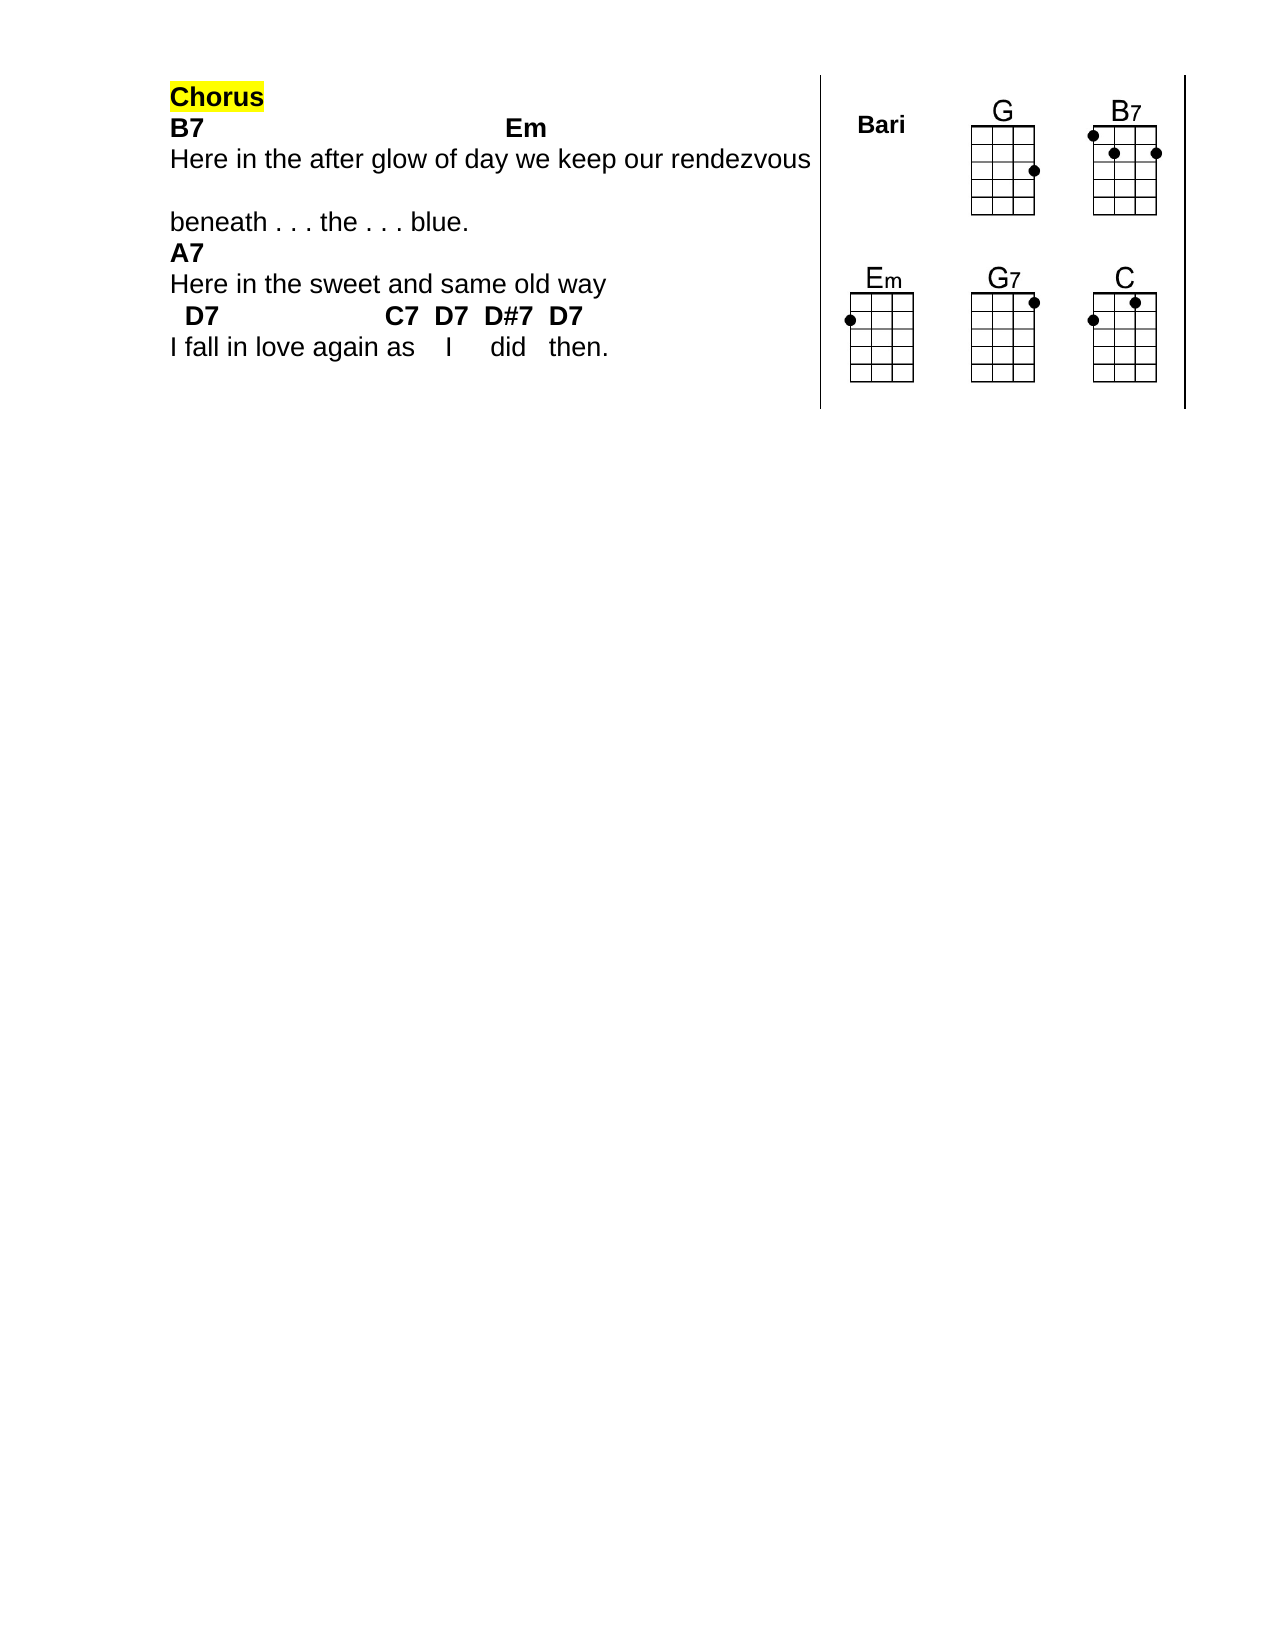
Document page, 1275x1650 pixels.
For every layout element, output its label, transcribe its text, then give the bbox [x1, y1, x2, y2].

table_cell [1064, 243, 1184, 409]
picture [1076, 81, 1173, 232]
table_cell Bari [821, 75, 942, 242]
table_header Chorus B7 Em Here in the after glow of day we keep our rendezvous beneath . . . the . . . blue. A7 Here in the sweet and same old way D7 C7 D7 D#7 D7 I fall in love again as I did then. [90, 75, 820, 409]
picture [1076, 248, 1173, 399]
table_cell [1064, 75, 1184, 242]
picture [954, 81, 1051, 232]
picture [954, 248, 1051, 399]
table_cell [942, 243, 1063, 409]
table_cell [942, 75, 1063, 242]
table_cell [821, 243, 942, 409]
picture [833, 248, 930, 399]
